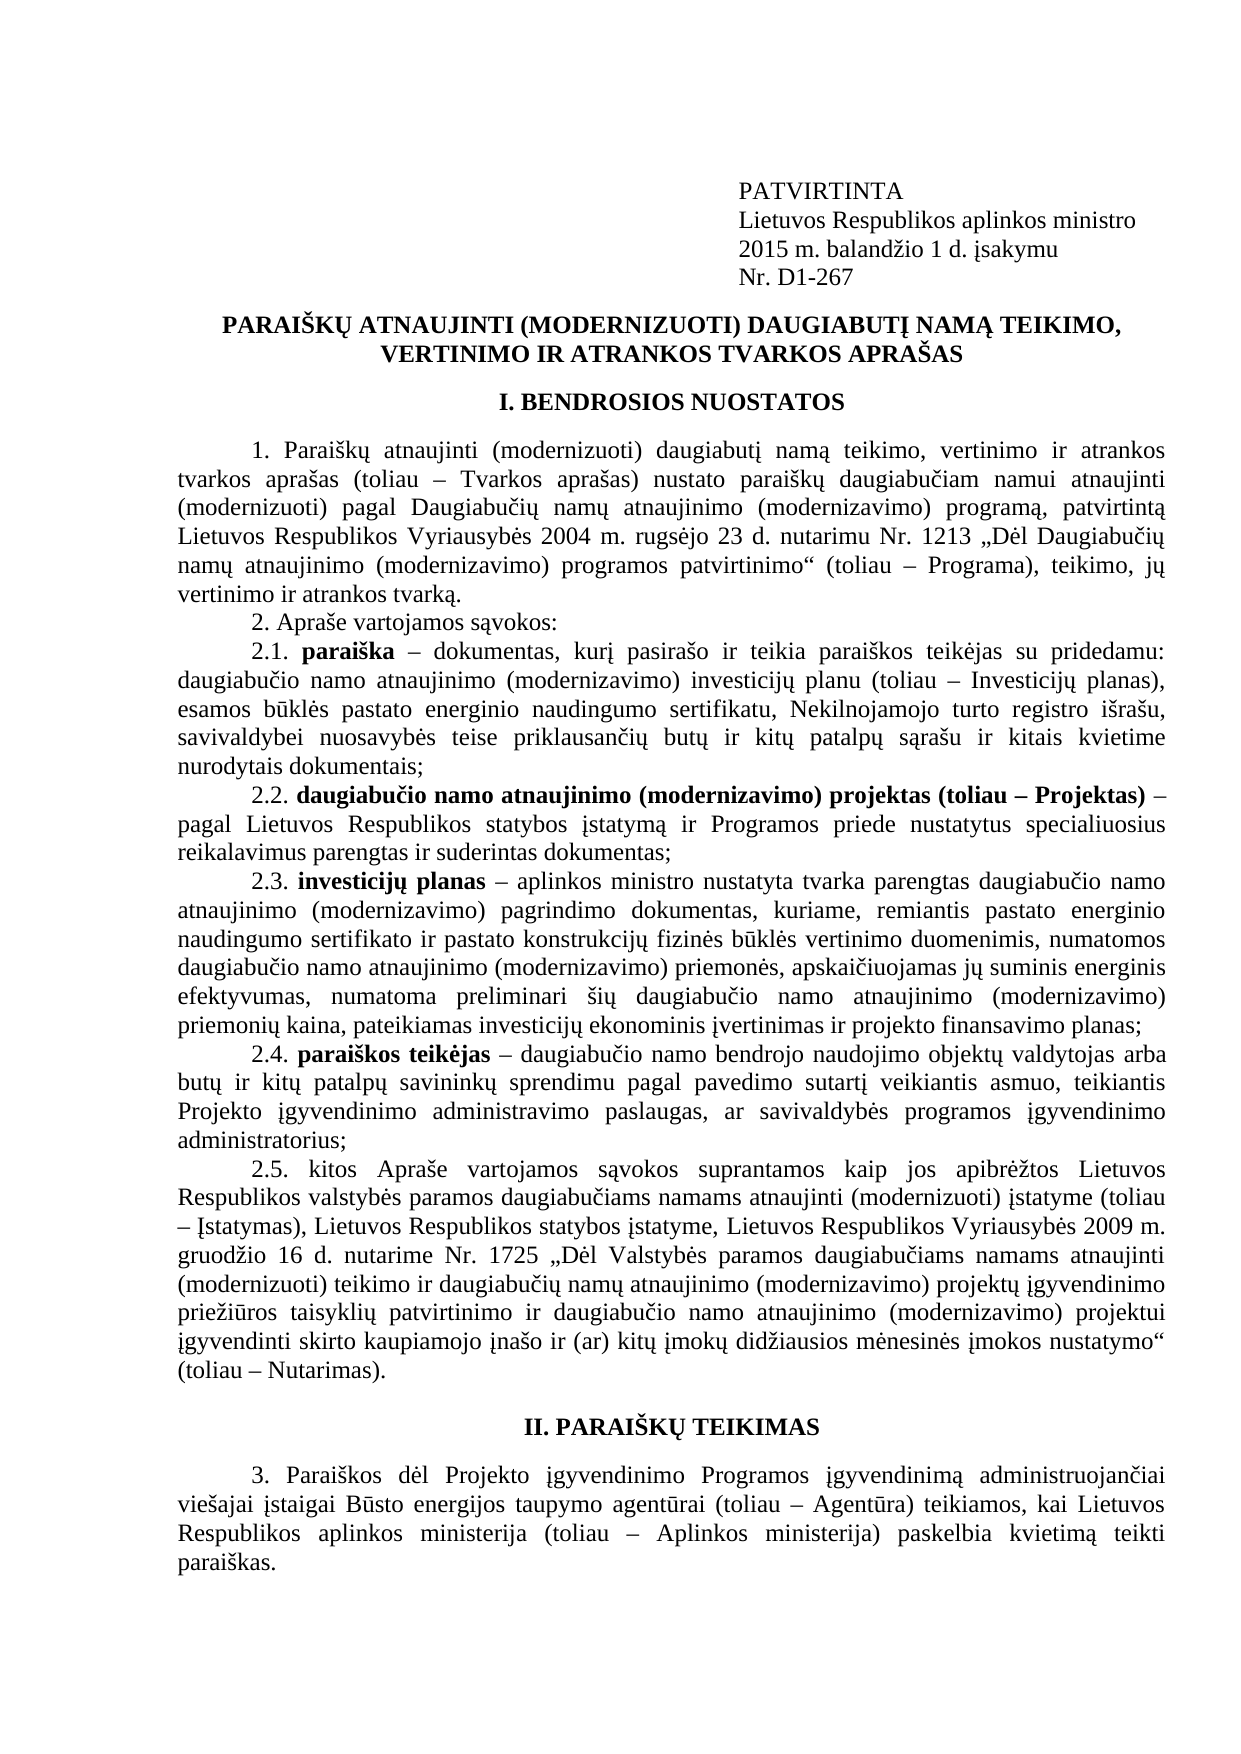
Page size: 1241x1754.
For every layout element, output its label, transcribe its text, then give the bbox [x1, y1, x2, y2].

text 2.3. investicijų planas – aplinkos ministro nustatyta tvarka parengtas daugiabučio namo atnaujinimo (modernizavimo) pagrindimo dokumentas, kuriame, remiantis pastato energinio naudingumo sertifikato ir pastato konstrukcijų fizinės būklės vertinimo duomenimis, numatomos daugiabučio namo atnaujinimo (modernizavimo) priemonės, apskaičiuojamas jų suminis energinis efektyvumas, numatoma preliminari šių daugiabučio namo atnaujinimo (modernizavimo) priemonių kaina, pateikiamas investicijų ekonominis įvertinimas ir projekto finansavimo planas; [177, 866, 1166, 1039]
text PARAIŠKŲ ATNAUJINTI (MODERNIZUOTI) DAUGIABUTĮ NAMĄ TEIKIMO, VERTINIMO IR ATRANKOS TVARKOS APRAŠAS [177, 310, 1166, 368]
text PATVIRTINTA [177, 176, 1166, 205]
text 2.4. paraiškos teikėjas – daugiabučio namo bendrojo naudojimo objektų valdytojas arba butų ir kitų patalpų savininkų sprendimu pagal pavedimo sutartį veikiantis asmuo, teikiantis Projekto įgyvendinimo administravimo paslaugas, ar savivaldybės programos įgyvendinimo administratorius; [177, 1039, 1166, 1154]
text 2015 m. balandžio 1 d. įsakymu [177, 234, 1166, 262]
text I. BENDROSIOS NUOSTATOS [177, 387, 1166, 416]
text 1. Paraiškų atnaujinti (modernizuoti) daugiabutį namą teikimo, vertinimo ir atrankos tvarkos aprašas (toliau – Tvarkos aprašas) nustato paraiškų daugiabučiam namui atnaujinti (modernizuoti) pagal Daugiabučių namų atnaujinimo (modernizavimo) programą, patvirtintą Lietuvos Respublikos Vyriausybės 2004 m. rugsėjo 23 d. nutarimu Nr. 1213 „Dėl Daugiabučių namų atnaujinimo (modernizavimo) programos patvirtinimo“ (toliau – Programa), teikimo, jų vertinimo ir atrankos tvarką. [177, 435, 1166, 607]
text 2. Apraše vartojamos sąvokos: [177, 607, 1166, 636]
text Lietuvos Respublikos aplinkos ministro [177, 205, 1166, 234]
text 2.2. daugiabučio namo atnaujinimo (modernizavimo) projektas (toliau – Projektas) – pagal Lietuvos Respublikos statybos įstatymą ir Programos priede nustatytus specialiuosius reikalavimus parengtas ir suderintas dokumentas; [177, 780, 1166, 866]
text 3. Paraiškos dėl Projekto įgyvendinimo Programos įgyvendinimą administruojančiai viešajai įstaigai Būsto energijos taupymo agentūrai (toliau – Agentūra) teikiamos, kai Lietuvos Respublikos aplinkos ministerija (toliau – Aplinkos ministerija) paskelbia kvietimą teikti paraiškas. [177, 1460, 1166, 1575]
text Nr. D1-267 [177, 262, 1166, 291]
text 2.1. paraiška – dokumentas, kurį pasirašo ir teikia paraiškos teikėjas su pridedamu: daugiabučio namo atnaujinimo (modernizavimo) investicijų planu (toliau – Investicijų planas), esamos būklės pastato energinio naudingumo sertifikatu, Nekilnojamojo turto registro išrašu, savivaldybei nuosavybės teise priklausančių butų ir kitų patalpų sąrašu ir kitais kvietime nurodytais dokumentais; [177, 636, 1166, 780]
text II. PARAIŠKŲ TEIKIMAS [177, 1412, 1166, 1441]
text 2.5. kitos Apraše vartojamos sąvokos suprantamos kaip jos apibrėžtos Lietuvos Respublikos valstybės paramos daugiabučiams namams atnaujinti (modernizuoti) įstatyme (toliau – Įstatymas), Lietuvos Respublikos statybos įstatyme, Lietuvos Respublikos Vyriausybės 2009 m. gruodžio 16 d. nutarime Nr. 1725 „Dėl Valstybės paramos daugiabučiams namams atnaujinti (modernizuoti) teikimo ir daugiabučių namų atnaujinimo (modernizavimo) projektų įgyvendinimo priežiūros taisyklių patvirtinimo ir daugiabučio namo atnaujinimo (modernizavimo) projektui įgyvendinti skirto kaupiamojo įnašo ir (ar) kitų įmokų didžiausios mėnesinės įmokos nustatymo“ (toliau – Nutarimas). [177, 1154, 1166, 1384]
